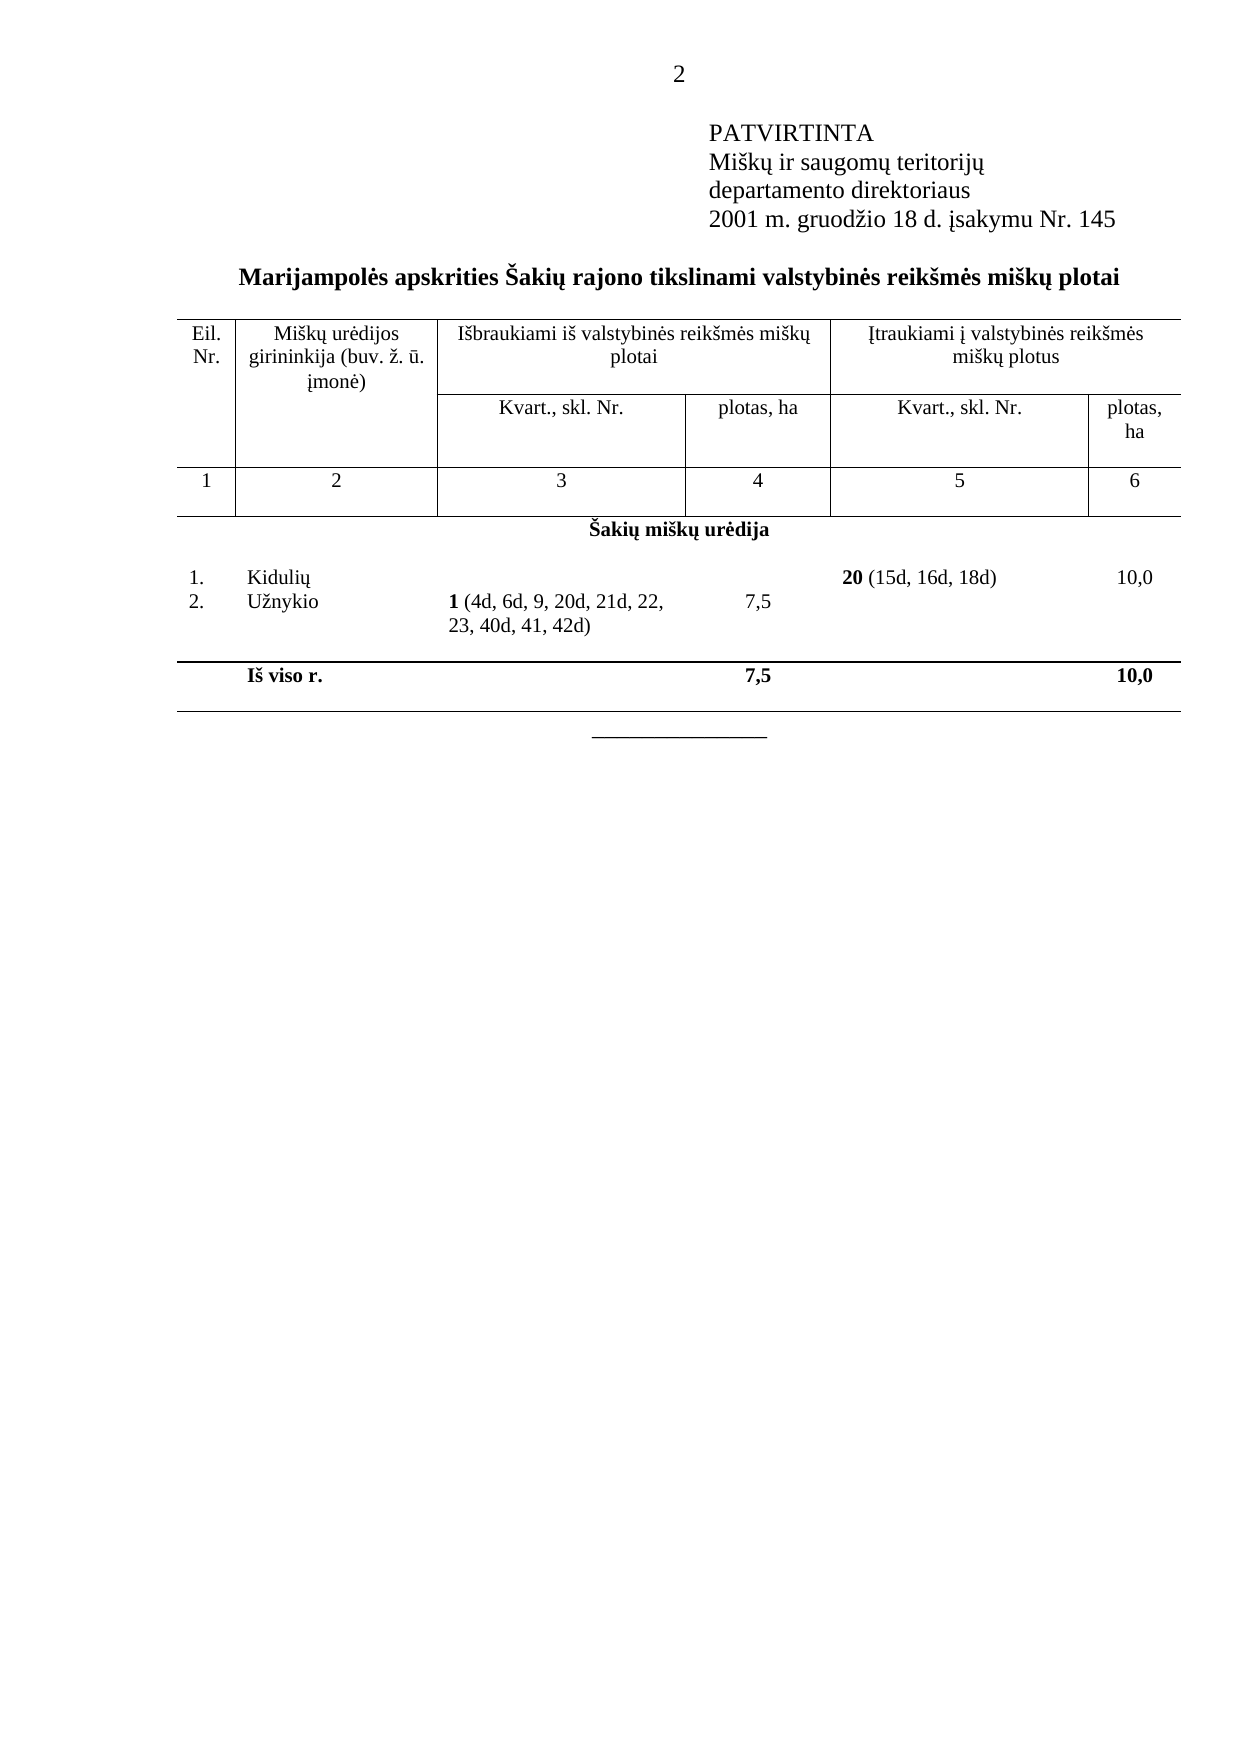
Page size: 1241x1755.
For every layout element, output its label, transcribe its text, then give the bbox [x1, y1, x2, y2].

table_cell [177, 541, 1181, 565]
table_cell plotas, ha [1089, 395, 1181, 443]
table_cell 7,5 [685, 589, 831, 637]
table_cell Kvart., skl. Nr. [831, 395, 1088, 443]
table_header Miškų urėdijos girininkija (buv. ž. ū. įmonė) [236, 320, 437, 443]
table_cell 1. [177, 565, 236, 589]
table_cell [177, 687, 236, 711]
text 2001 m. gruodžio 18 d. įsakymu Nr. 145 [177, 204, 1181, 233]
table_cell 2 [236, 468, 437, 492]
table_cell [685, 687, 831, 711]
table_cell plotas, ha [686, 395, 830, 443]
table_cell [236, 492, 437, 516]
table_header Eil. Nr. [177, 320, 235, 443]
table_cell 5 [831, 468, 1088, 492]
table_cell 7,5 [685, 663, 831, 687]
table_cell 1 [177, 468, 235, 492]
table_cell Šakių miškų urėdija [177, 517, 1181, 541]
table_cell [831, 638, 1088, 661]
table_cell [438, 369, 830, 394]
table_cell 3 [438, 468, 685, 492]
table_header Įtraukiami į valstybinės reikšmės miškų plotus [831, 320, 1181, 368]
table_cell [437, 687, 685, 711]
table_cell [236, 687, 437, 711]
table_cell [831, 589, 1088, 637]
table_cell [831, 443, 1088, 467]
table_cell [1089, 492, 1181, 516]
table_cell [1088, 687, 1181, 711]
table_cell [831, 492, 1088, 516]
table_cell [177, 443, 235, 467]
table_cell 6 [1089, 468, 1181, 492]
table_cell [686, 492, 830, 516]
table_header Išbraukiami iš valstybinės reikšmės miškų plotai [438, 320, 830, 368]
text ______________ [177, 712, 1181, 740]
table_cell [437, 565, 685, 589]
table_cell [177, 663, 236, 687]
text PATVIRTINTA [177, 118, 1181, 147]
text Marijampolės apskrities Šakių rajono tikslinami valstybinės reikšmės miškų plotai [177, 262, 1181, 291]
table_cell [236, 443, 437, 467]
table_cell [831, 369, 1181, 394]
table_cell 10,0 [1088, 565, 1181, 589]
table_cell [438, 492, 685, 516]
table_cell [437, 663, 685, 687]
table_cell [438, 443, 685, 467]
table_cell [685, 565, 831, 589]
table_cell [686, 443, 830, 467]
table_cell [831, 687, 1088, 711]
text Miškų ir saugomų teritorijų [177, 147, 1181, 176]
table_cell 10,0 [1088, 663, 1181, 687]
text departamento direktoriaus [177, 176, 1181, 204]
table_cell 2. [177, 589, 236, 637]
table_cell Kidulių [236, 565, 437, 589]
table_cell [437, 638, 685, 661]
table_cell 1 (4d, 6d, 9, 20d, 21d, 22, 23, 40d, 41, 42d) [437, 589, 685, 637]
table_cell [1089, 443, 1181, 467]
table_cell [1088, 638, 1181, 661]
table_cell [177, 638, 236, 661]
table_cell 20 (15d, 16d, 18d) [831, 565, 1088, 589]
table_cell Iš viso r. [236, 663, 437, 687]
table_cell [177, 492, 235, 516]
table_cell [1088, 589, 1181, 637]
table_cell [685, 638, 831, 661]
table_cell 4 [686, 468, 830, 492]
table_cell Užnykio [236, 589, 437, 637]
table_cell Kvart., skl. Nr. [438, 395, 685, 443]
table_cell [831, 663, 1088, 687]
table_cell [236, 638, 437, 661]
